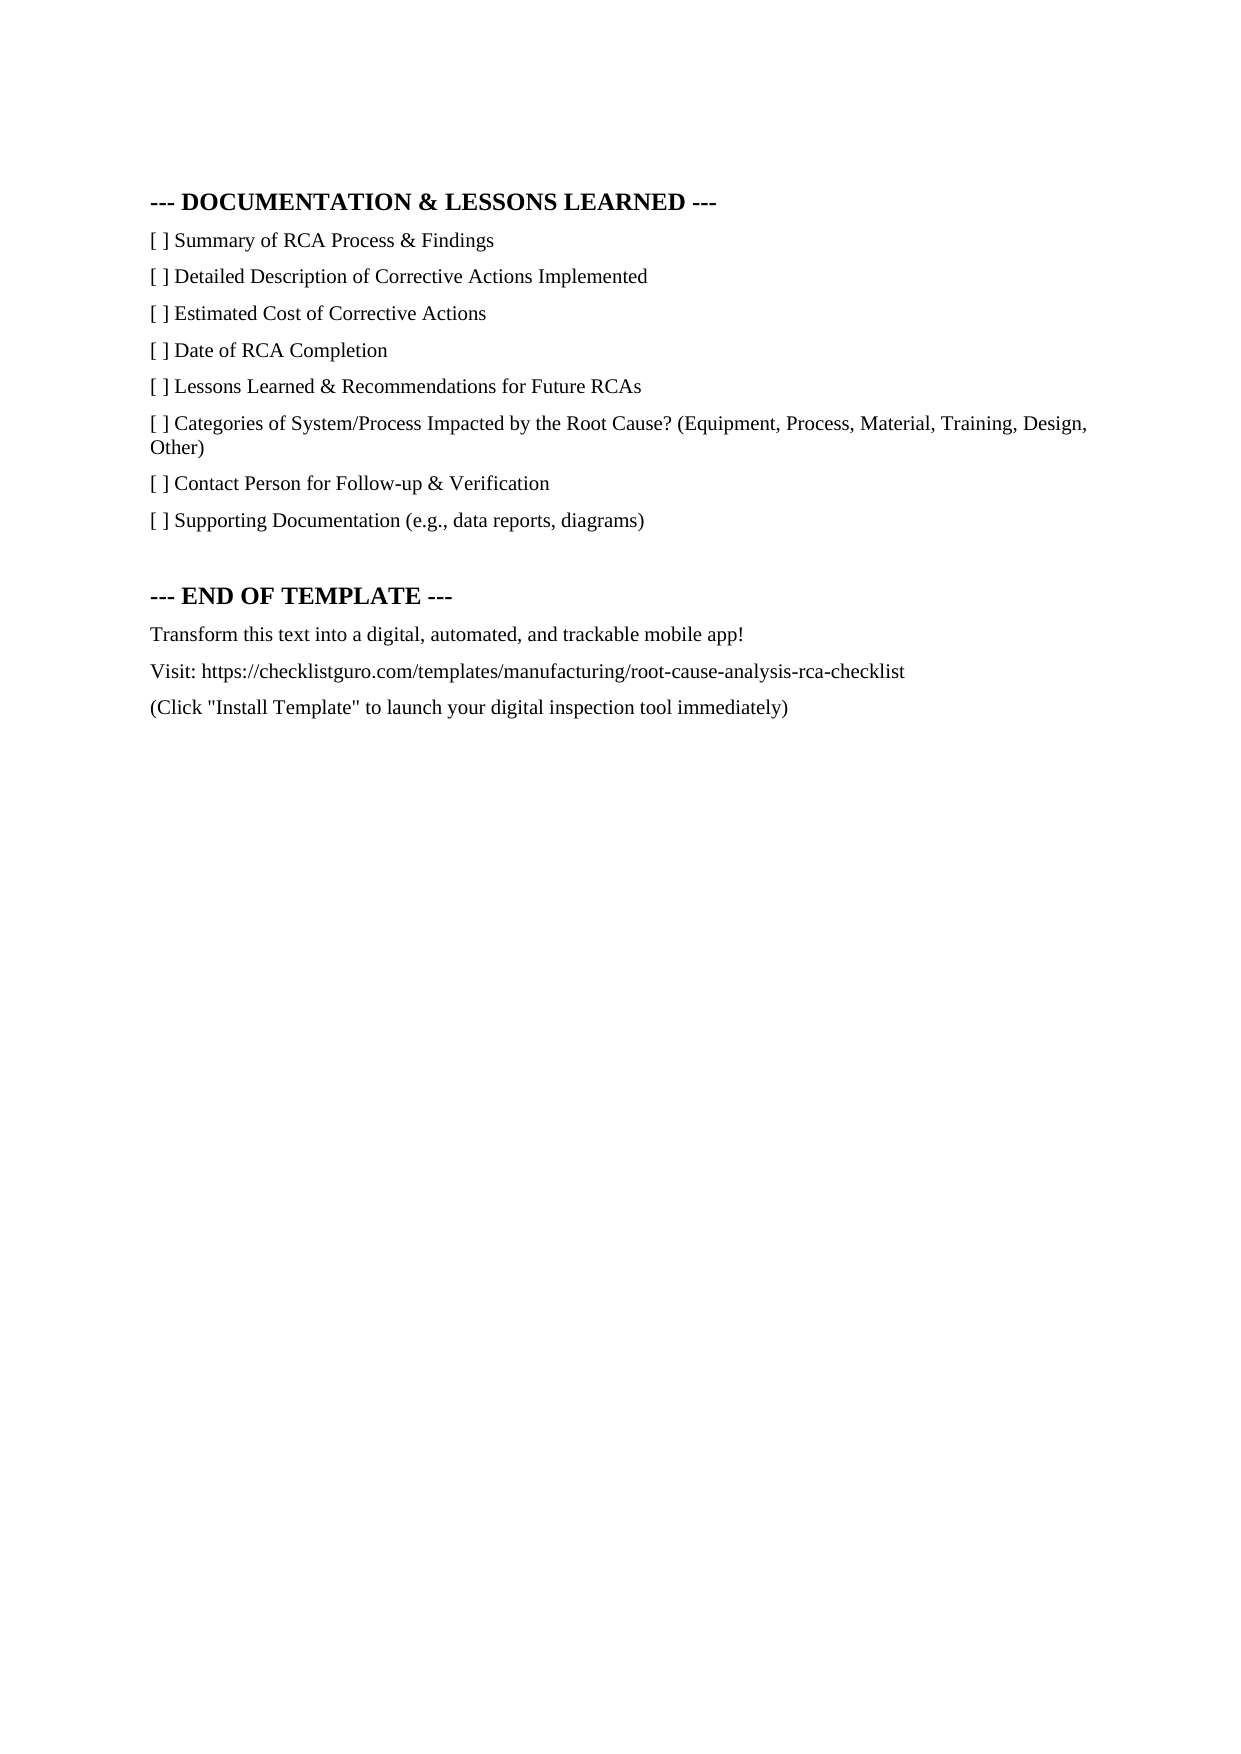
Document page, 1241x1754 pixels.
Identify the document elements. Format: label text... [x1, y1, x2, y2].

text [ ] Date of RCA Completion [150, 337, 1090, 362]
text (Click "Install Template" to launch your digital inspection tool immediately) [150, 695, 1090, 719]
text [ ] Estimated Cost of Corrective Actions [150, 301, 1090, 325]
text --- DOCUMENTATION & LESSONS LEARNED --- [150, 187, 1090, 215]
text Transform this text into a digital, automated, and trackable mobile app! [150, 622, 1090, 646]
text [ ] Summary of RCA Process & Findings [150, 228, 1090, 252]
text [ ] Categories of System/Process Impacted by the Root Cause? (Equipment, Process, Material, Training, Design, Other) [150, 411, 1090, 459]
text [ ] Contact Person for Follow-up & Verification [150, 471, 1090, 495]
text --- END OF TEMPLATE --- [150, 581, 1090, 610]
text [ ] Detailed Description of Corrective Actions Implemented [150, 264, 1090, 288]
text [ ] Lessons Learned & Recommendations for Future RCAs [150, 374, 1090, 398]
text [ ] Supporting Documentation (e.g., data reports, diagrams) [150, 508, 1090, 532]
text Visit: https://checklistguro.com/templates/manufacturing/root-cause-analysis-rca-checklist [150, 659, 1090, 683]
